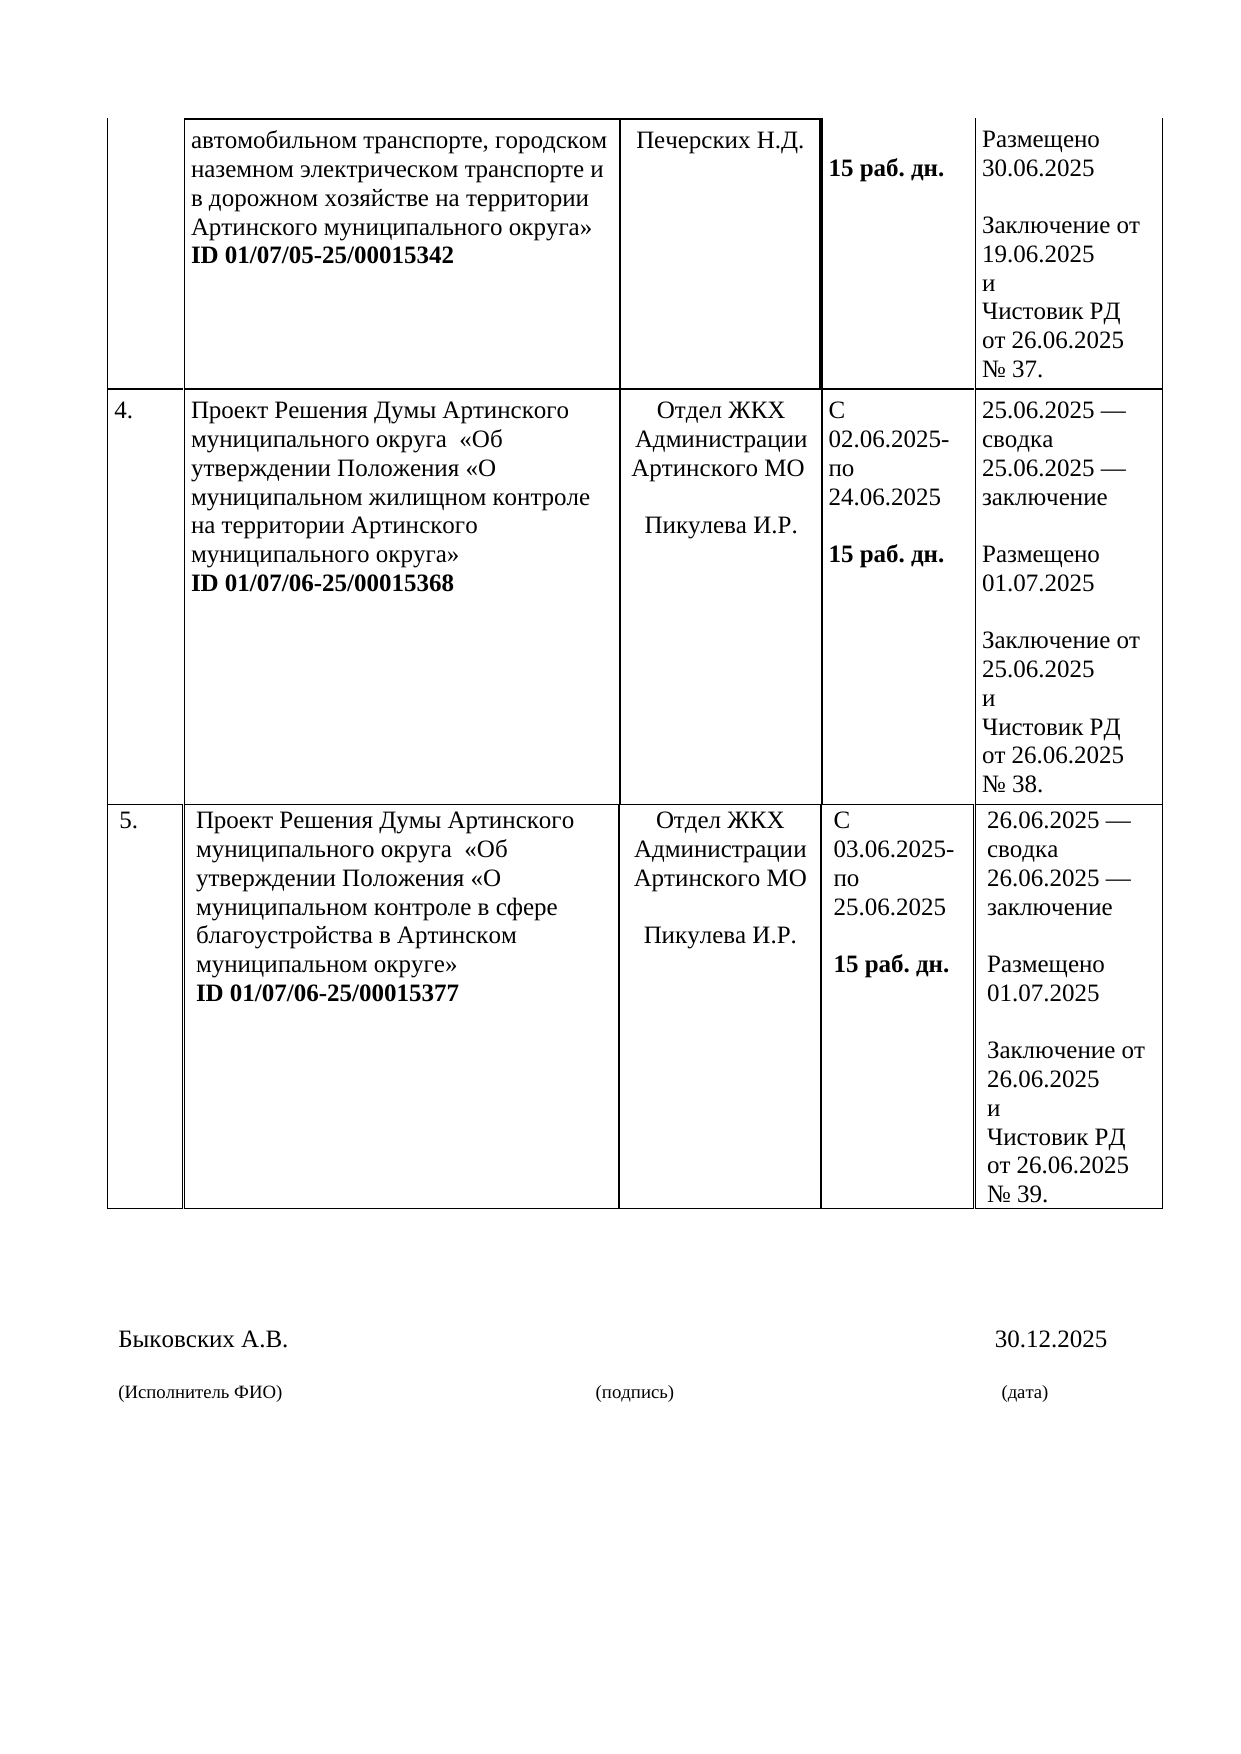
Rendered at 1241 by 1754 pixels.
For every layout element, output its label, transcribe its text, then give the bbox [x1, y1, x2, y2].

table_cell С 02.06.2025-по 24.06.2025 15 раб. дн. [823, 390, 974, 804]
table_cell 15 раб. дн. [823, 118, 974, 388]
table_cell Проект Решения Думы Артинского муниципального округа «Об утверждении Положения «О муниципальном контроле в сфере благоустройства в Артинском муниципальном округе» ID 01/07/06-25/00015377 [185, 805, 618, 1208]
table_cell Размещено 30.06.2025 Заключение от 19.06.2025 и Чистовик РД от 26.06.2025 № 37. [976, 118, 1162, 388]
table_cell 5. [108, 805, 182, 1208]
table_cell 4. [108, 390, 183, 804]
table_cell Отдел ЖКХ Администрации Артинского МО Пикулева И.Р. [620, 805, 820, 1208]
table_cell [108, 118, 183, 388]
table_cell 25.06.2025 — сводка 25.06.2025 — заключение Размещено 01.07.2025 Заключение от 25.06.2025 и Чистовик РД от 26.06.2025 № 38. [976, 390, 1162, 804]
table_cell 26.06.2025 — сводка 26.06.2025 — заключение Размещено 01.07.2025 Заключение от 26.06.2025 и Чистовик РД от 26.06.2025 № 39. [976, 805, 1162, 1208]
text Быковских А.В. 30.12.2025 [118, 1324, 1122, 1353]
table_cell С 03.06.2025-по 25.06.2025 15 раб. дн. [822, 805, 973, 1208]
table_cell Проект Решения Думы Артинского муниципального округа «Об утверждении Положения «О муниципальном жилищном контроле на территории Артинского муниципального округа» ID 01/07/06-25/00015368 [185, 390, 619, 804]
table_cell автомобильном транспорте, городском наземном электрическом транспорте и в дорожном хозяйстве на территории Артинского муниципального округа» ID 01/07/05-25/00015342 [185, 120, 619, 388]
table_cell Отдел ЖКХ Администрации Артинского МО Пикулева И.Р. [621, 390, 821, 804]
table_cell Печерских Н.Д. [621, 120, 819, 388]
text (Исполнитель ФИО) (подпись) (дата) [118, 1381, 1122, 1403]
